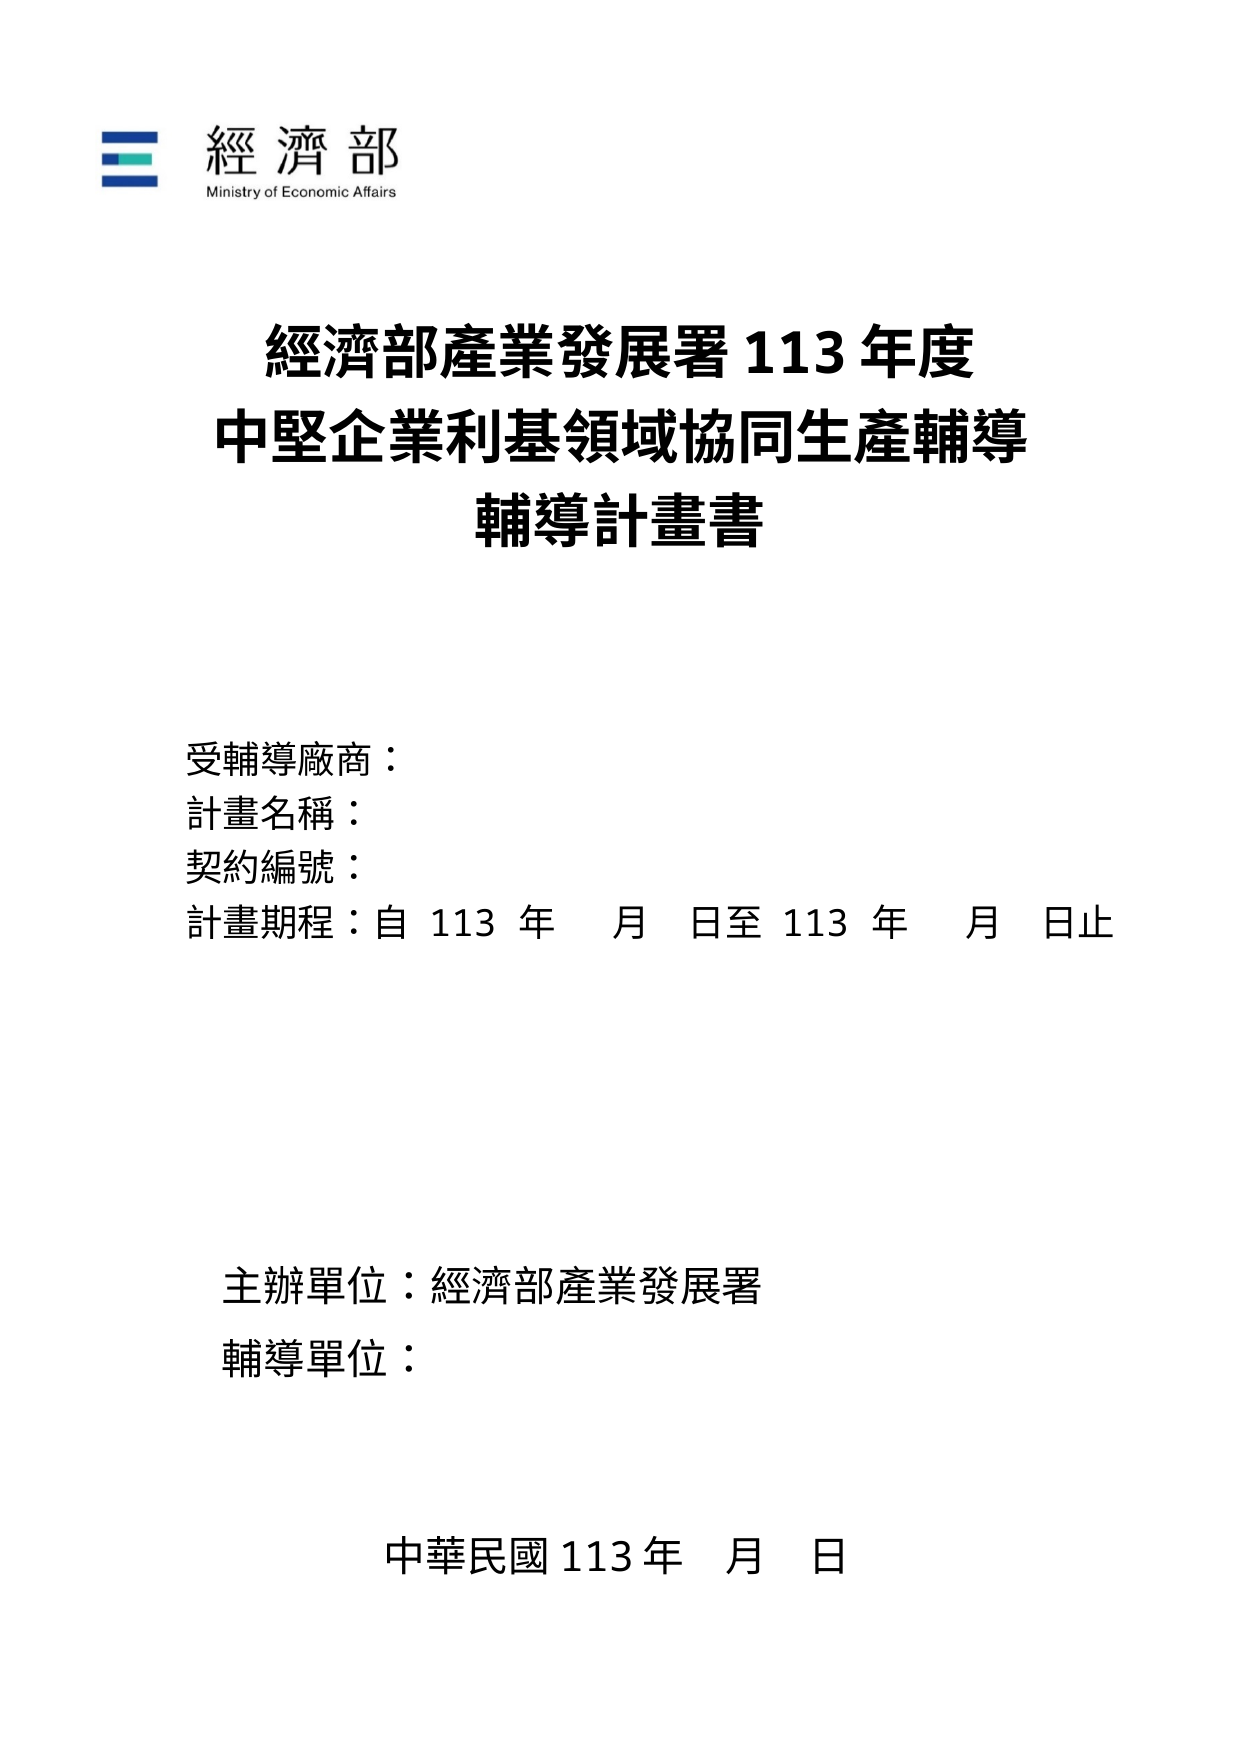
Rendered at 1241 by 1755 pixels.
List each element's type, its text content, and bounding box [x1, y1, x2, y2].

text 中華民國113年 月 日 [118, 1523, 1089, 1583]
text 契約編號： [185, 838, 1122, 892]
text 中堅企業利基領域協同生產輔導 [118, 390, 1122, 475]
text 計畫名稱： [185, 784, 1122, 838]
text 計畫期程：自 113 年 月 日至 113 年 月 日止 [185, 892, 1122, 947]
text 受輔導廠商： [185, 730, 1122, 784]
text 主辦單位：經濟部產業發展署 [221, 1253, 1122, 1313]
text 經濟部產業發展署113年度 [118, 306, 1122, 390]
text 輔導計畫書 [118, 475, 1122, 559]
text 輔導單位： [221, 1326, 1122, 1386]
